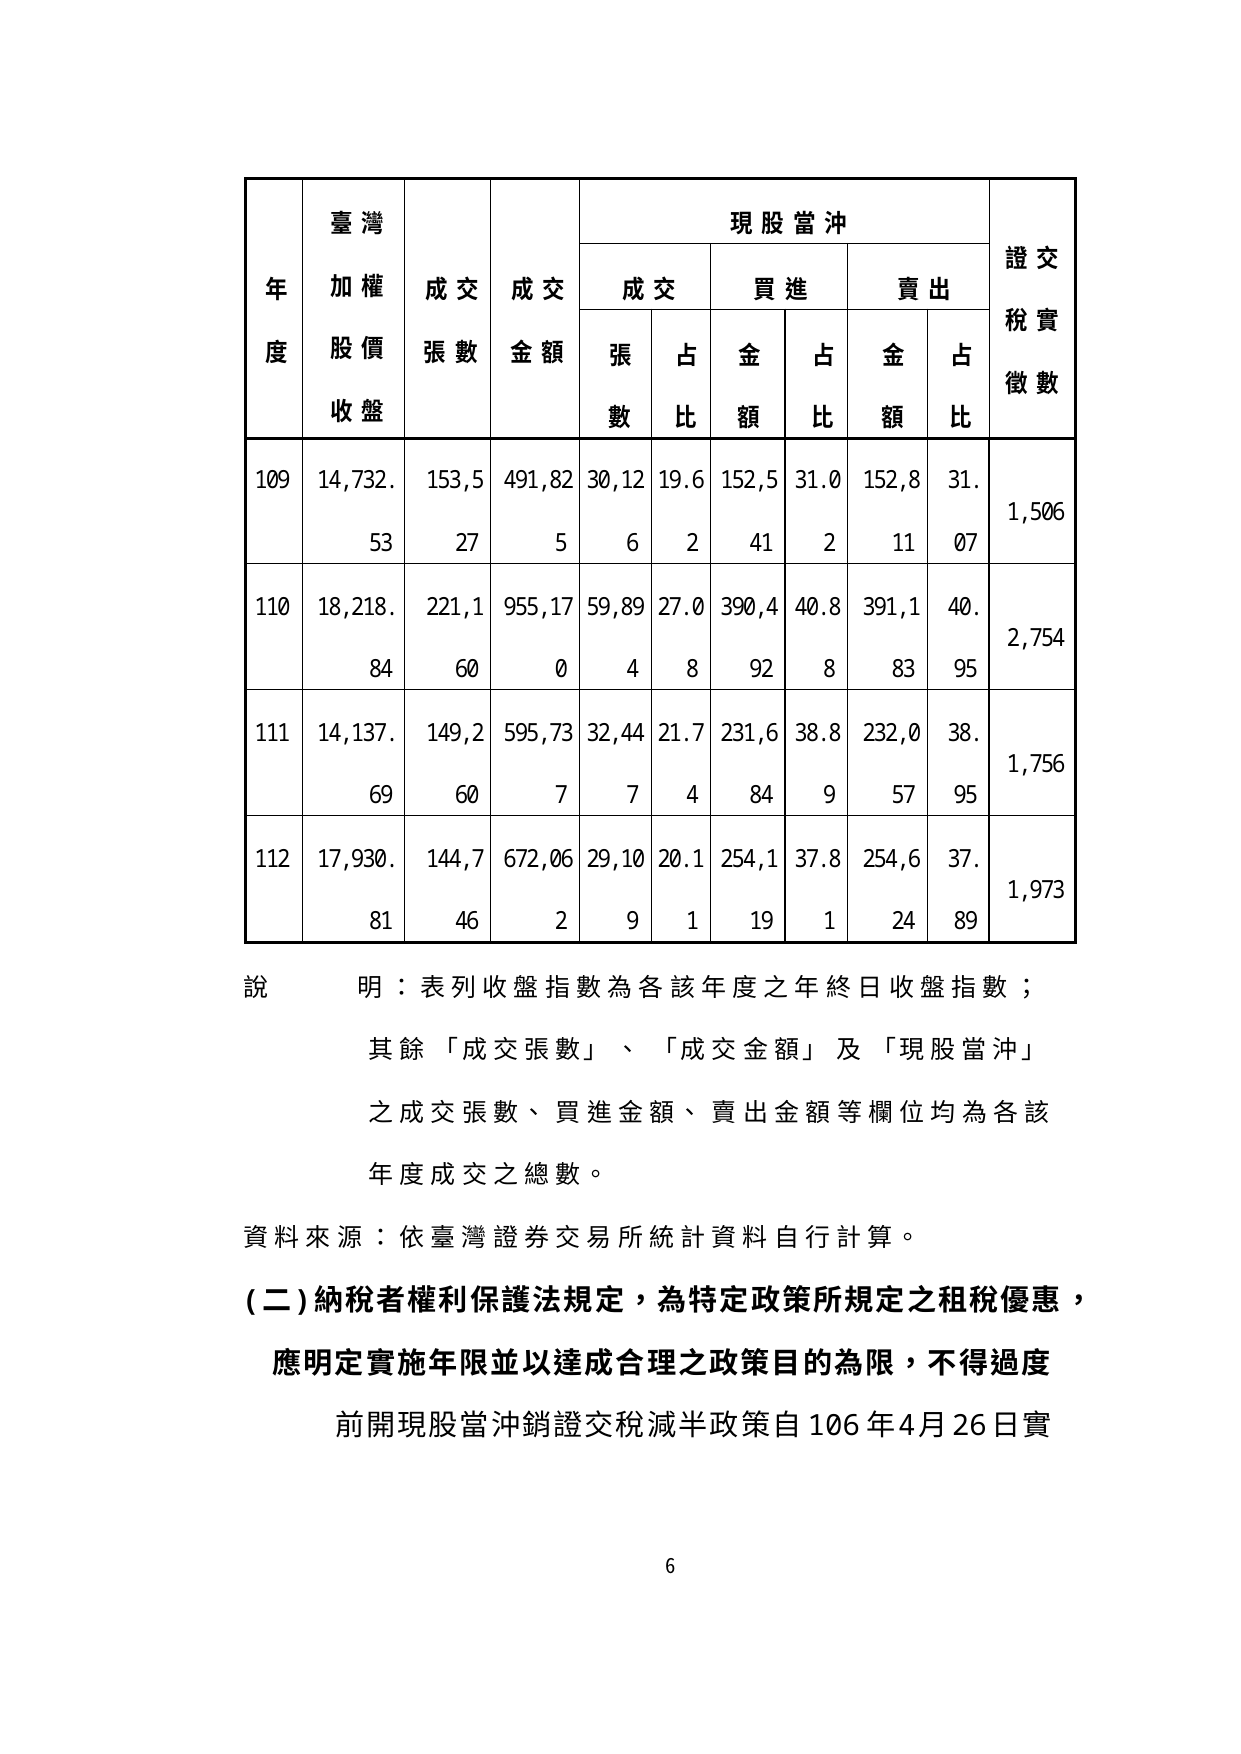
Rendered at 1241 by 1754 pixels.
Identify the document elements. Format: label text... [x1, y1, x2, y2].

table_cell 254,624 [848, 816, 927, 941]
table_cell 144,746 [405, 816, 490, 941]
table_cell 37.81 [786, 816, 847, 941]
text 資料來源：依臺灣證券交易所統計資料自行計算。 [177, 1194, 1063, 1256]
table_cell 31.02 [786, 440, 847, 563]
table_cell 18,218.84 [303, 564, 404, 689]
table_header 臺灣加權股價收盤指數 (年終日) [303, 180, 404, 437]
table_cell 390,492 [711, 564, 784, 689]
table_cell 149,260 [405, 690, 490, 815]
table_cell 111 [247, 690, 302, 815]
table_cell 391,183 [848, 564, 927, 689]
table_cell 40.88 [786, 564, 847, 689]
text 說 明：表列收盤指數為各該年度之年終日收盤指數；其餘「成交張數」、「成交金額」及「現股當沖」之成交張數、買進金額、賣出金額等欄位均為各該年度成交之總數。 [236, 944, 1063, 1194]
table_cell 19.62 [652, 440, 710, 563]
table_cell 1,506 [990, 440, 1074, 563]
table_cell 37.89 [928, 816, 988, 941]
text 前開現股當沖銷證交稅減半政策自106年4月26日實 [266, 1381, 1063, 1444]
table_cell 112 [247, 816, 302, 941]
table_header 成交金額 [491, 180, 579, 437]
table_cell 賣出 [848, 244, 989, 308]
table_cell 成交 [580, 244, 710, 308]
table_cell 109 [247, 440, 302, 563]
table_cell 672,062 [491, 816, 579, 941]
table_header 年度 [247, 180, 302, 437]
table_cell 38.95 [928, 690, 988, 815]
table_cell 40.95 [928, 564, 988, 689]
table_header 證交稅實徵數 [990, 180, 1074, 437]
table_cell 14,137.69 [303, 690, 404, 815]
table_cell 占比 [786, 310, 847, 437]
table_header 成交張數 [405, 180, 490, 437]
table_cell 21.74 [652, 690, 710, 815]
table_cell 27.08 [652, 564, 710, 689]
table_cell 32,447 [580, 690, 651, 815]
table_cell 59,894 [580, 564, 651, 689]
table_cell 31.07 [928, 440, 988, 563]
table_cell 221,160 [405, 564, 490, 689]
table_cell 金額 [711, 310, 784, 437]
table_cell 38.89 [786, 690, 847, 815]
table_cell 231,684 [711, 690, 784, 815]
table_cell 595,737 [491, 690, 579, 815]
table_cell 254,119 [711, 816, 784, 941]
table_cell 30,126 [580, 440, 651, 563]
table_cell 491,825 [491, 440, 579, 563]
table_header 現股當沖 [580, 180, 989, 243]
table_cell 買進 [711, 244, 847, 308]
table_cell 14,732.53 [303, 440, 404, 563]
table_cell 金額 [848, 310, 927, 437]
table_cell 29,109 [580, 816, 651, 941]
table_cell 955,170 [491, 564, 579, 689]
table_cell 110 [247, 564, 302, 689]
table_cell 232,057 [848, 690, 927, 815]
table_cell 占比 [928, 310, 989, 437]
table_cell 1,973 [990, 816, 1074, 941]
table_cell 152,811 [848, 440, 927, 563]
table_cell 張數 [580, 310, 651, 437]
table_cell 2,754 [990, 564, 1074, 689]
table_cell 1,756 [990, 690, 1074, 815]
table_cell 20.11 [652, 816, 710, 941]
table_cell 占比 [652, 310, 710, 437]
table_cell 152,541 [711, 440, 784, 563]
table_cell 17,930.81 [303, 816, 404, 941]
text (二)納稅者權利保護法規定，為特定政策所規定之租稅優惠，應明定實施年限並以達成合理之政策目的為限，不得過度 [236, 1256, 1063, 1381]
table_cell 153,527 [405, 440, 490, 563]
